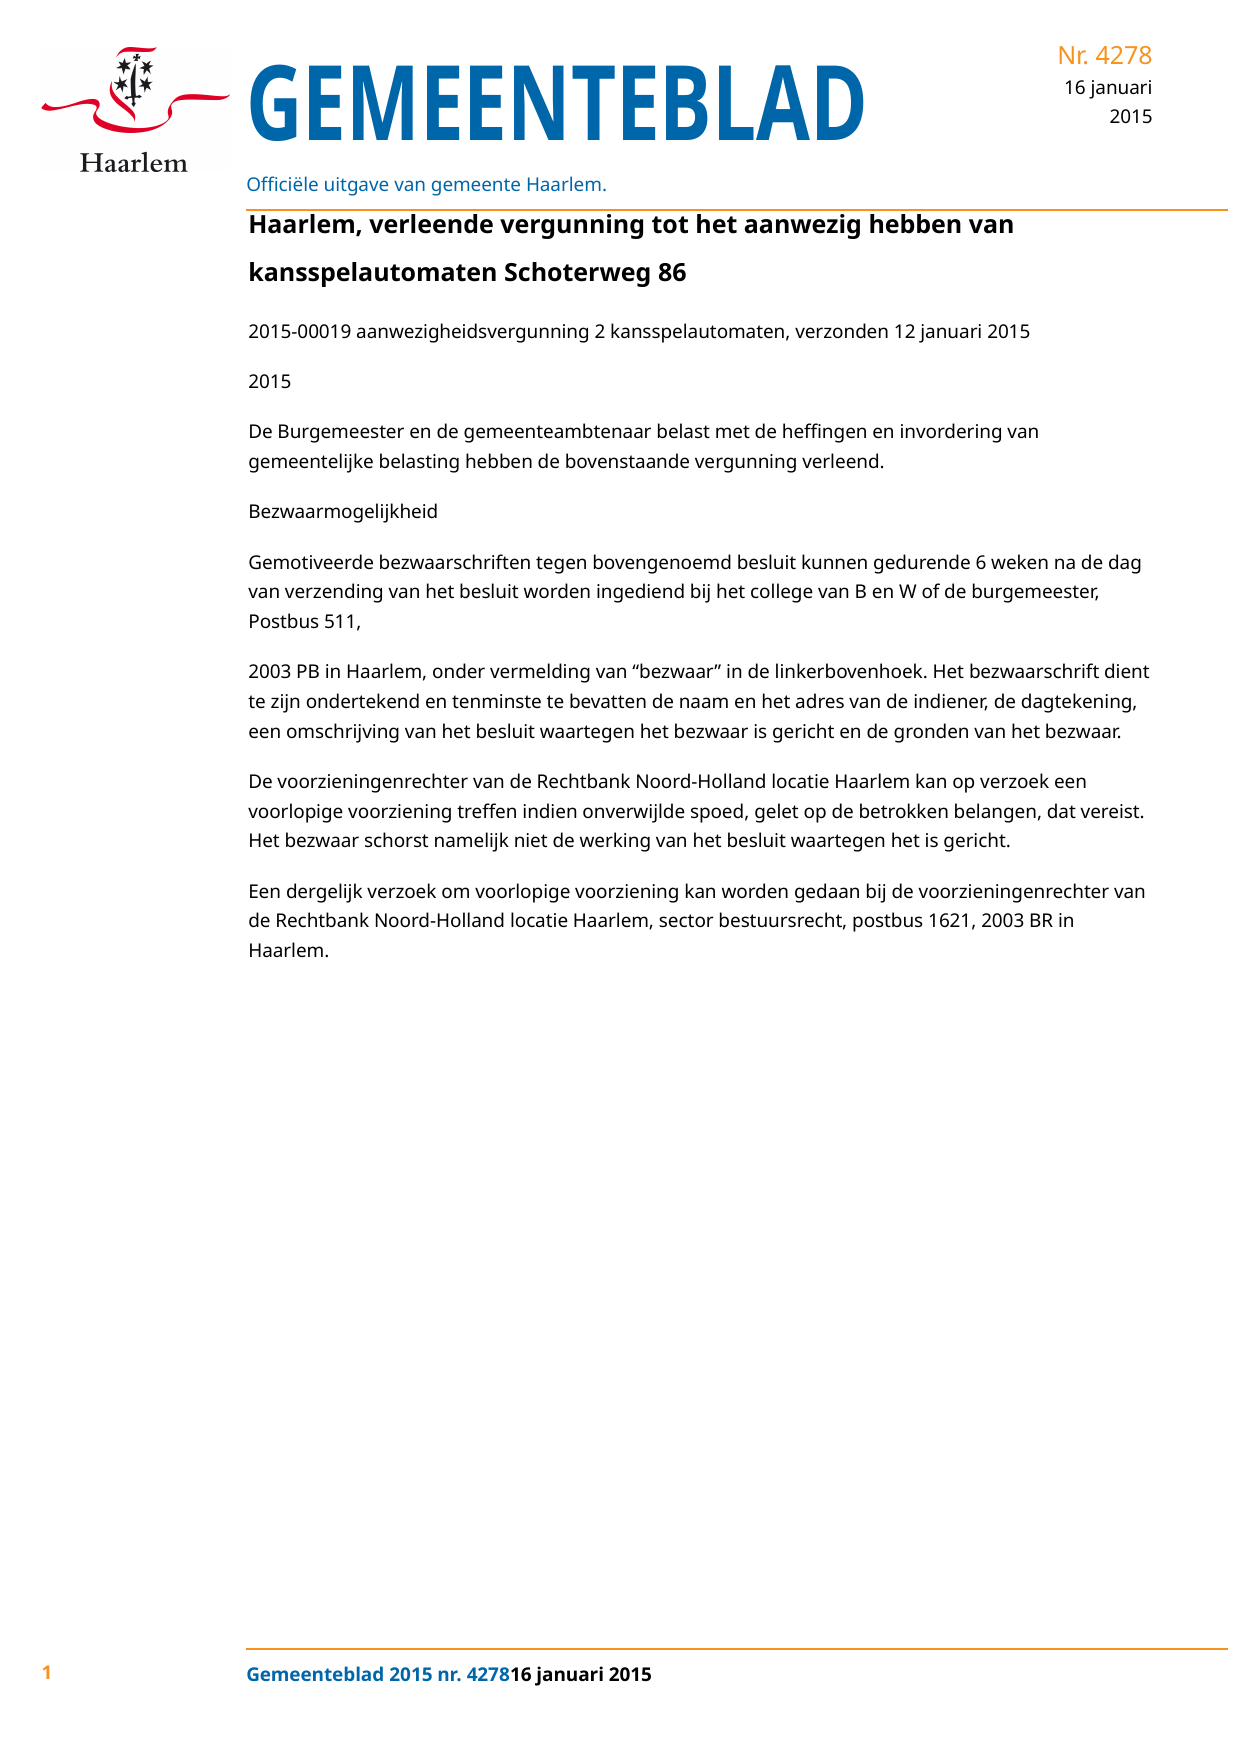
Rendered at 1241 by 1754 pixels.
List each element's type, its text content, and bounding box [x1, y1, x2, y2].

picture [41, 47, 231, 172]
text 2015-00019 aanwezigheidsvergunning 2 kansspelautomaten, verzonden 12 januari 2015 [248, 318, 1152, 344]
text Bezwaarmogelijkheid [248, 499, 1152, 524]
text Haarlem, verleende vergunning tot het aanwezig hebben van kansspelautomaten Schoterweg 86 [248, 211, 1152, 288]
text De Burgemeester en de gemeenteambtenaar belast met de heffingen en invordering van gemeentelijke belasting hebben de bovenstaande vergunning verleend. [248, 419, 1152, 474]
text Gemotiveerde bezwaarschriften tegen bovengenoemd besluit kunnen gedurende 6 weken na de dag van verzending van het besluit worden ingediend bij het college van B en W of de burgemeester, Postbus 511, [248, 549, 1152, 634]
text 2003 PB in Haarlem, onder vermelding van “bezwaar” in de linkerbovenhoek. Het bezwaarschrift dient te zijn ondertekend en tenminste te bevatten de naam en het adres van de indiener, de dagtekening, een omschrijving van het besluit waartegen het bezwaar is gericht en de gronden van het bezwaar. [248, 659, 1152, 744]
text De voorzieningenrechter van de Rechtbank Noord-Holland locatie Haarlem kan op verzoek een voorlopige voorziening treffen indien onverwijlde spoed, gelet op de betrokken belangen, dat vereist. Het bezwaar schorst namelijk niet de werking van het besluit waartegen het is gericht. [248, 768, 1152, 853]
text Een dergelijk verzoek om voorlopige voorziening kan worden gedaan bij de voorzieningenrechter van de Rechtbank Noord-Holland locatie Haarlem, sector bestuursrecht, postbus 1621, 2003 BR in Haarlem. [248, 878, 1152, 963]
text 2015 [248, 368, 1152, 394]
